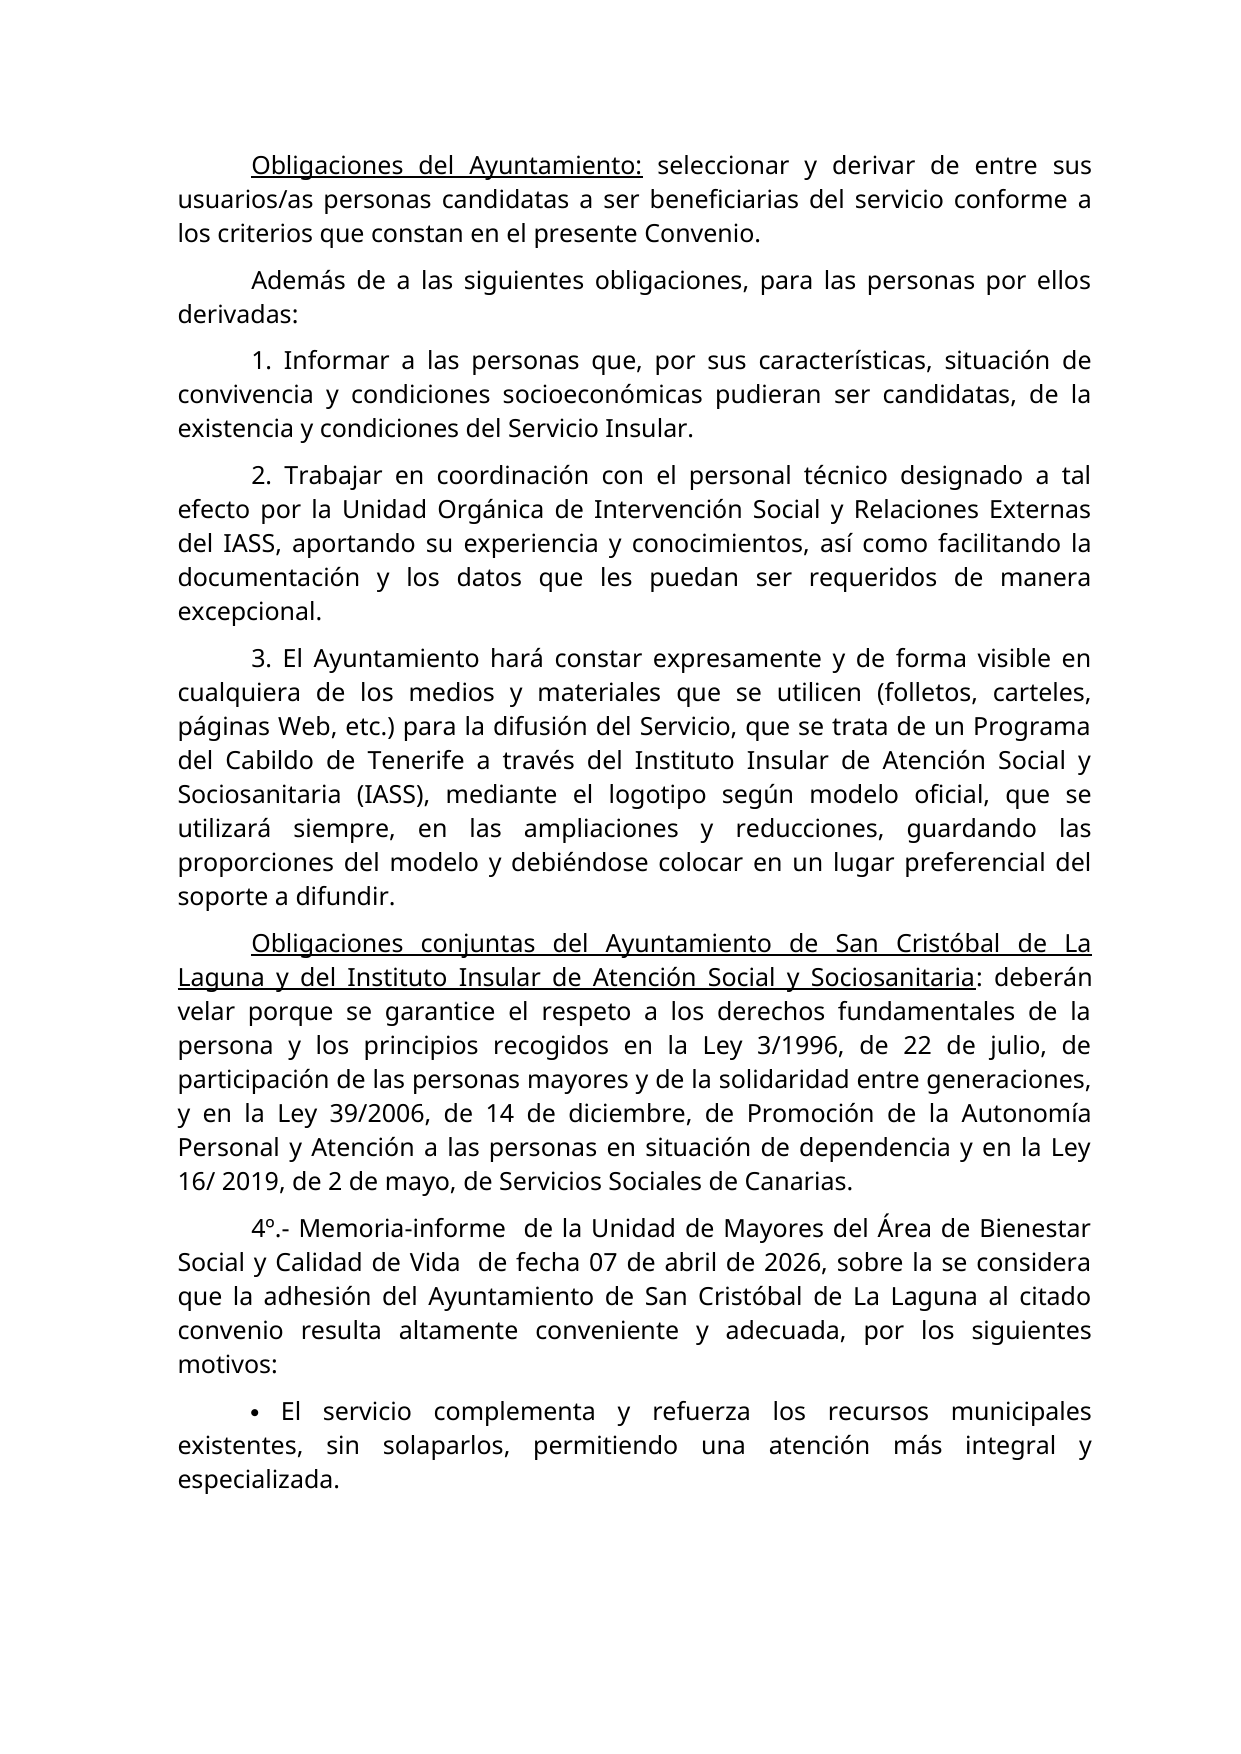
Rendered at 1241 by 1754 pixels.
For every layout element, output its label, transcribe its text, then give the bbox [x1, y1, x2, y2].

text 2. Trabajar en coordinación con el personal técnico designado a tal efecto por la Unidad Orgánica de Intervención Social y Relaciones Externas del IASS, aportando su experiencia y conocimientos, así como facilitando la documentación y los datos que les puedan ser requeridos de manera excepcional. [177, 458, 1093, 628]
text Además de a las siguientes obligaciones, para las personas por ellos derivadas: [177, 262, 1093, 330]
list El servicio complementa y refuerza los recursos municipales existentes, sin solaparlos, permitiendo una atención más integral y especializada. [177, 1393, 1093, 1495]
text 1. Informar a las personas que, por sus características, situación de convivencia y condiciones socioeconómicas pudieran ser candidatas, de la existencia y condiciones del Servicio Insular. [177, 343, 1093, 445]
text 3. El Ayuntamiento hará constar expresamente y de forma visible en cualquiera de los medios y materiales que se utilicen (folletos, carteles, páginas Web, etc.) para la difusión del Servicio, que se trata de un Programa del Cabildo de Tenerife a través del Instituto Insular de Atención Social y Sociosanitaria (IASS), mediante el logotipo según modelo oficial, que se utilizará siempre, en las ampliaciones y reducciones, guardando las proporciones del modelo y debiéndose colocar en un lugar preferencial del soporte a difundir. [177, 640, 1093, 913]
text Obligaciones conjuntas del Ayuntamiento de San Cristóbal de La Laguna y del Instituto Insular de Atención Social y Sociosanitaria: deberán velar porque se garantice el respeto a los derechos fundamentales de la persona y los principios recogidos en la Ley 3/1996, de 22 de julio, de participación de las personas mayores y de la solidaridad entre generaciones, y en la Ley 39/2006, de 14 de diciembre, de Promoción de la Autonomía Personal y Atención a las personas en situación de dependencia y en la Ley 16/ 2019, de 2 de mayo, de Servicios Sociales de Canarias. [177, 925, 1093, 1198]
text Obligaciones del Ayuntamiento: seleccionar y derivar de entre sus usuarios/as personas candidatas a ser beneficiarias del servicio conforme a los criterios que constan en el presente Convenio. [177, 148, 1093, 250]
text 4º.- Memoria-informe de la Unidad de Mayores del Área de Bienestar Social y Calidad de Vida de fecha 07 de abril de 2026, sobre la se considera que la adhesión del Ayuntamiento de San Cristóbal de La Laguna al citado convenio resulta altamente conveniente y adecuada, por los siguientes motivos: [177, 1210, 1093, 1381]
